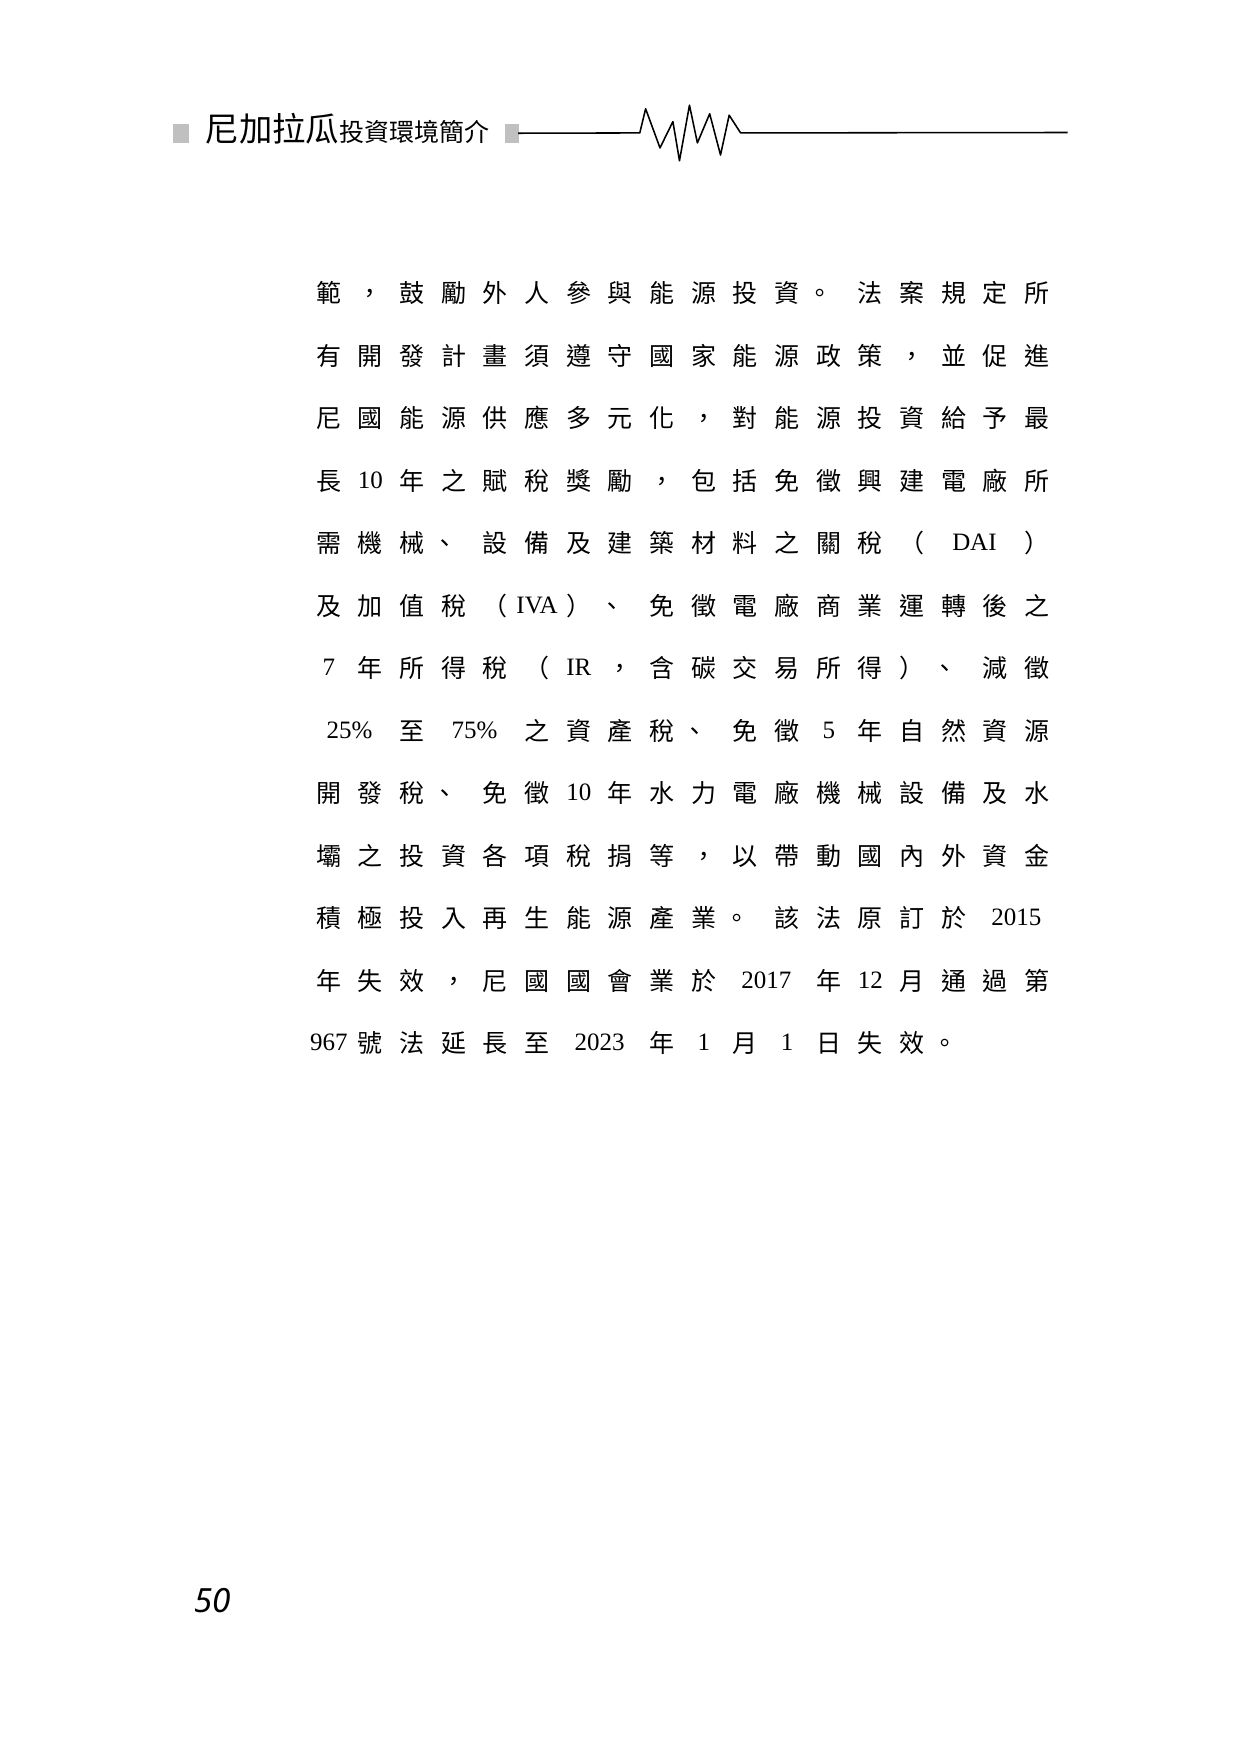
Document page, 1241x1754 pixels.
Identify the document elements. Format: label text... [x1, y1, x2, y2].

text 範，鼓勵外人參與能源投資。法案規定所有開發計畫須遵守國家能源政策，並促進尼國能源供應多元化，對能源投資給予最長10年之賦稅獎勵，包括免徵興建電廠所需機械、設備及建築材料之關稅（DAI）及加值稅（IVA）、免徵電廠商業運轉後之7年所得稅（IR，含碳交易所得）、減徵25%至75%之資產稅、免徵5年自然資源開發稅、免徵10年水力電廠機械設備及水壩之投資各項稅捐等，以帶動國內外資金積極投入再生能源產業。該法原訂於2015年失效，尼國國會業於2017年12月通過第967號法延長至2023年1月1日失效。 [281, 250, 1058, 1063]
